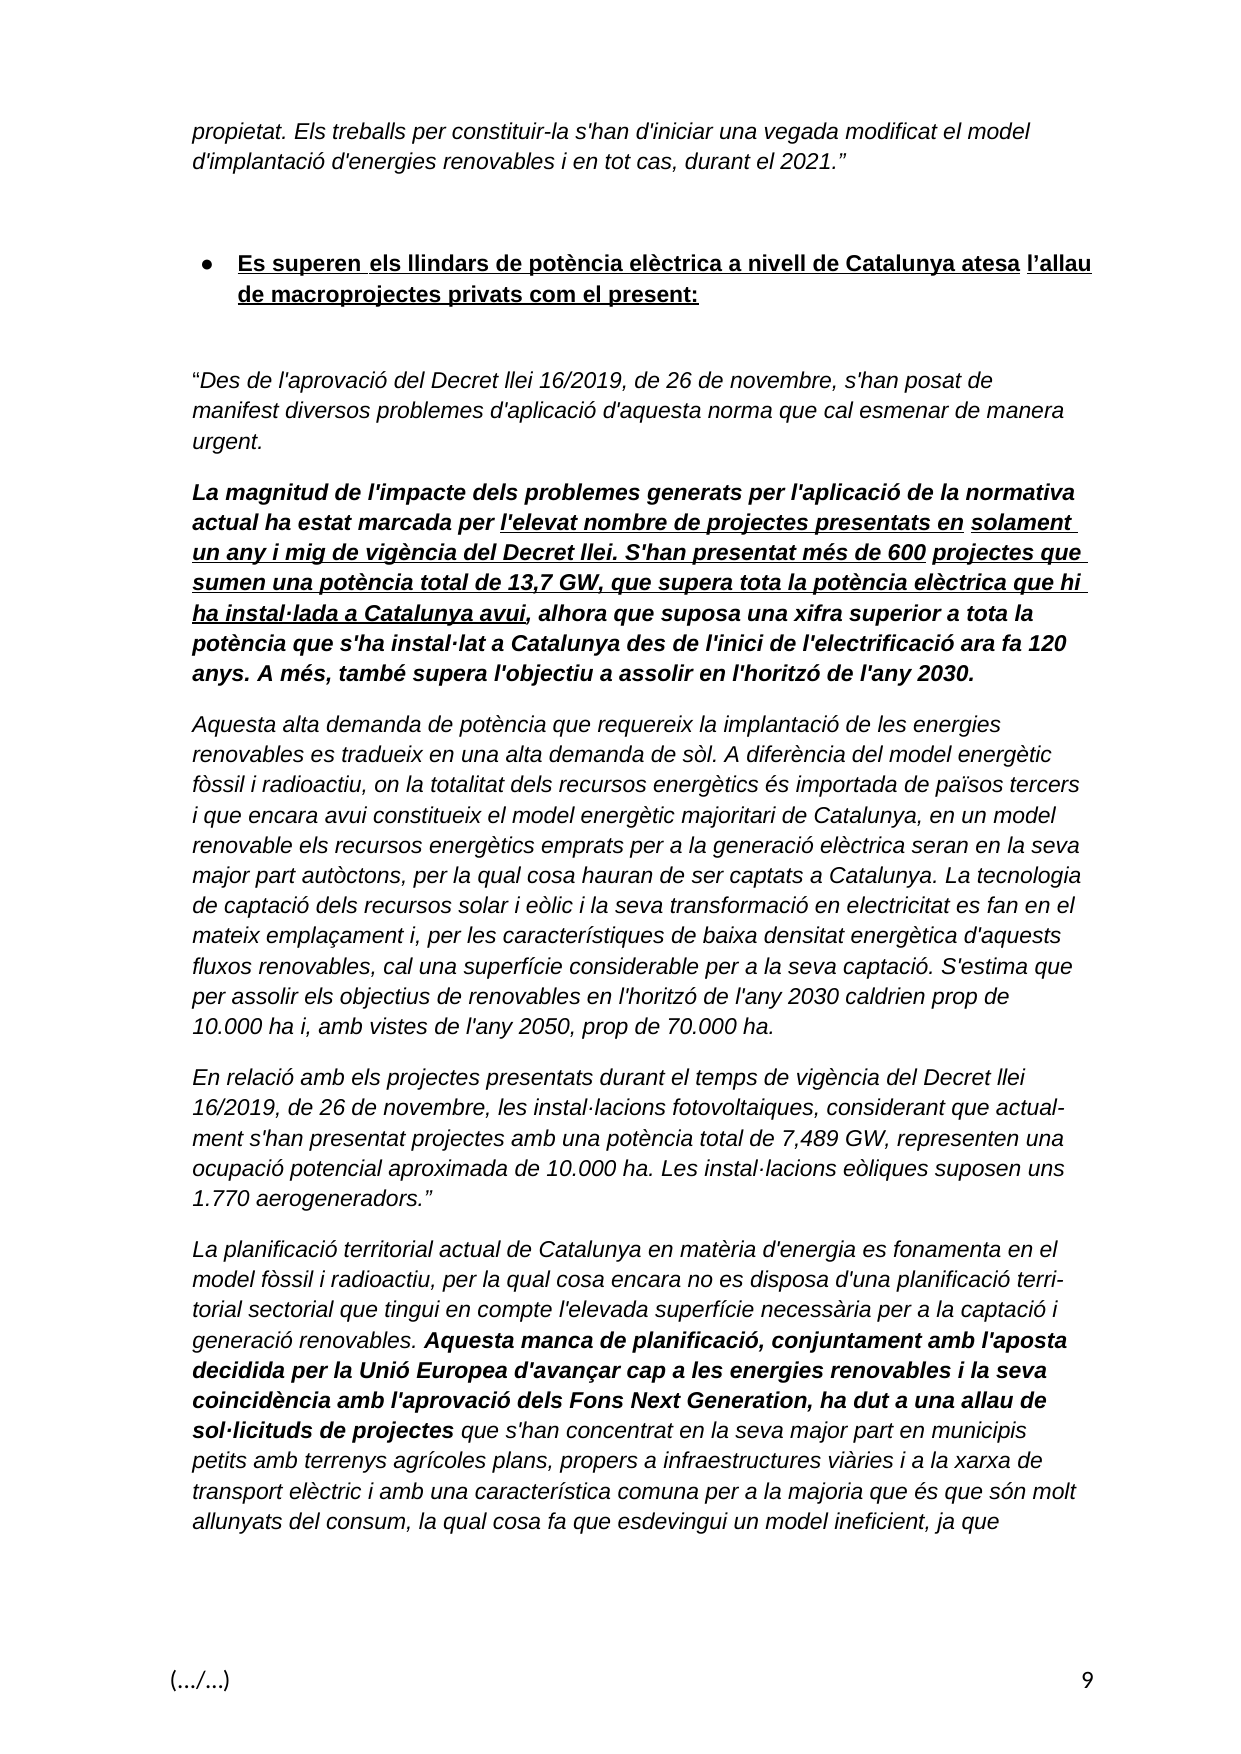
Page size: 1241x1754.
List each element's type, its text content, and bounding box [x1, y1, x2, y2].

list Es superen els llindars de potència elèctrica a nivell de Catalunya atesa l’allau de macroprojectes privats com el present: [200, 250, 1093, 342]
text En relació amb els projectes presentats durant el temps de vigència del Decret llei 16/2019, de 26 de novembre, les instal·lacions fotovoltaiques, considerant que actual- ment s'han presentat projectes amb una potència total de 7,489 GW, representen una ocupació potencial aproximada de 10.000 ha. Les instal·lacions eòliques suposen uns 1.770 aerogeneradors.” [192, 1064, 1083, 1211]
subtitle La magnitud de l'impacte dels problemes generats per l'aplicació de la normativa actual ha estat marcada per l'elevat nombre de projectes presentats en solament un any i mig de vigència del Decret llei. S'han presentat més de 600 projectes que sumen una potència total de 13,7 GW, que supera tota la potència elèctrica que hi ha instal·lada a Catalunya avui, alhora que suposa una xifra superior a tota la potència que s'ha instal·lat a Catalunya des de l'inici de l'electrificació ara fa 120 anys. A més, també supera l'objectiu a assolir en l'horitzó de l'any 2030. [192, 479, 1093, 686]
text propietat. Els treballs per constituir-la s'han d'iniciar una vegada modificat el model d'implantació d'energies renovables i en tot cas, durant el 2021.” [192, 118, 1081, 175]
text Aquesta alta demanda de potència que requereix la implantació de les energies renovables es tradueix en una alta demanda de sòl. A diferència del model energètic fòssil i radioactiu, on la totalitat dels recursos energètics és importada de països tercers i que encara avui constitueix el model energètic majoritari de Catalunya, en un model renovable els recursos energètics emprats per a la generació elèctrica seran en la seva major part autòctons, per la qual cosa hauran de ser captats a Catalunya. La tecnologia de captació dels recursos solar i eòlic i la seva transformació en electricitat es fan en el mateix emplaçament i, per les característiques de baixa densitat energètica d'aquests fluxos renovables, cal una superfície considerable per a la seva captació. S'estima que per assolir els objectius de renovables en l'horitzó de l'any 2030 caldrien prop de 10.000 ha i, amb vistes de l'any 2050, prop de 70.000 ha. [192, 711, 1083, 1039]
text “Des de l'aprovació del Decret llei 16/2019, de 26 de novembre, s'han posat de manifest diversos problemes d'aplicació d'aquesta norma que cal esmenar de manera urgent. [192, 367, 1083, 454]
text La planificació territorial actual de Catalunya en matèria d'energia es fonamenta en el model fòssil i radioactiu, per la qual cosa encara no es disposa d'una planificació terri- torial sectorial que tingui en compte l'elevada superfície necessària per a la captació i generació renovables. Aquesta manca de planificació, conjuntament amb l'aposta decidida per la Unió Europea d'avançar cap a les energies renovables i la seva coincidència amb l'aprovació dels Fons Next Generation, ha dut a una allau de sol·licituds de projectes que s'han concentrat en la seva major part en municipis petits amb terrenys agrícoles plans, propers a infraestructures viàries i a la xarxa de transport elèctric i amb una característica comuna per a la majoria que és que són molt allunyats del consum, la qual cosa fa que esdevingui un model ineficient, ja que [192, 1236, 1083, 1534]
